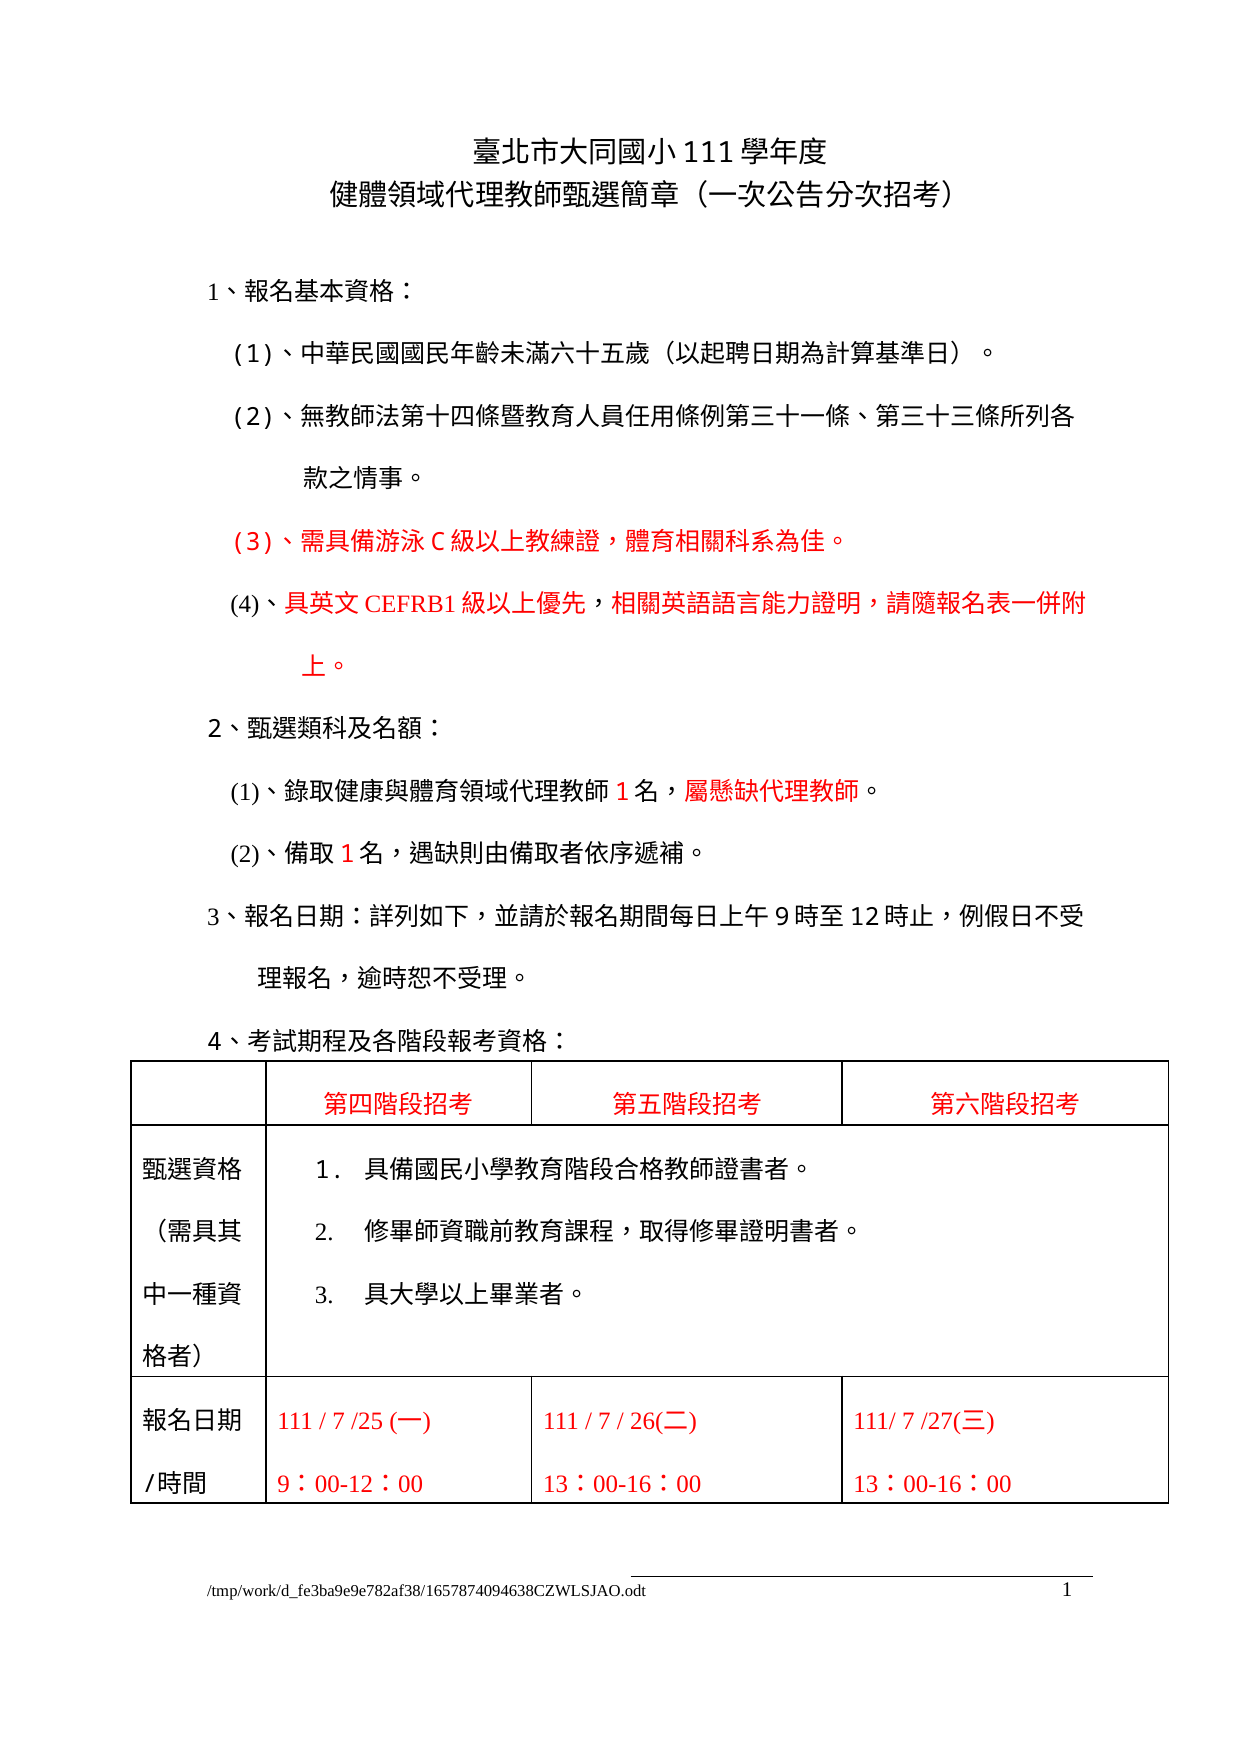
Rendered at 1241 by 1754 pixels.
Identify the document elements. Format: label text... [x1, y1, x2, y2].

table_cell 111/ 7 /27(三) 13：00-16：00 [843, 1377, 1168, 1502]
list 需具備游泳C級以上教練證，體育相關科系為佳。 [230, 497, 1092, 560]
table_cell 報名日期/時間 [132, 1377, 265, 1502]
table_cell 甄選資格（需具其中一種資格者） [132, 1126, 265, 1376]
list 中華民國國民年齡未滿六十五歲（以起聘日期為計算基準日）。 [230, 310, 1092, 372]
list 甄選類科及名額： [207, 685, 1092, 747]
table_header 第六階段招考 [843, 1062, 1168, 1124]
table_header 第四階段招考 [267, 1062, 531, 1124]
list 報名基本資格： [207, 247, 1092, 310]
table_header [132, 1062, 265, 1124]
list 報名日期：詳列如下，並請於報名期間每日上午9時至12時止，例假日不受理報名，逾時恕不受理。 [207, 872, 1092, 997]
table_cell 具備國民小學教育階段合格教師證書者。 修畢師資職前教育課程，取得修畢證明書者。 具大學以上畢業者。 [267, 1126, 1168, 1376]
list 備取1名，遇缺則由備取者依序遞補。 [230, 810, 1092, 872]
table_cell 111 / 7 /25 (一) 9：00-12：00 [267, 1377, 531, 1502]
table_header 第五階段招考 [532, 1062, 841, 1124]
list 具英文CEFRB1級以上優先，相關英語語言能力證明，請隨報名表一併附上。 [230, 560, 1092, 685]
text 健體領域代理教師甄選簡章（一次公告分次招考） [207, 171, 1092, 213]
list 考試期程及各階段報考資格： [207, 997, 1092, 1060]
list 無教師法第十四條暨教育人員任用條例第三十一條、第三十三條所列各款之情事。 [230, 372, 1092, 497]
list 錄取健康與體育領域代理教師1名，屬懸缺代理教師。 [230, 747, 1092, 810]
text 臺北市大同國小111學年度 [207, 129, 1092, 171]
table_cell 111 / 7 / 26(二) 13：00-16：00 [532, 1377, 841, 1502]
